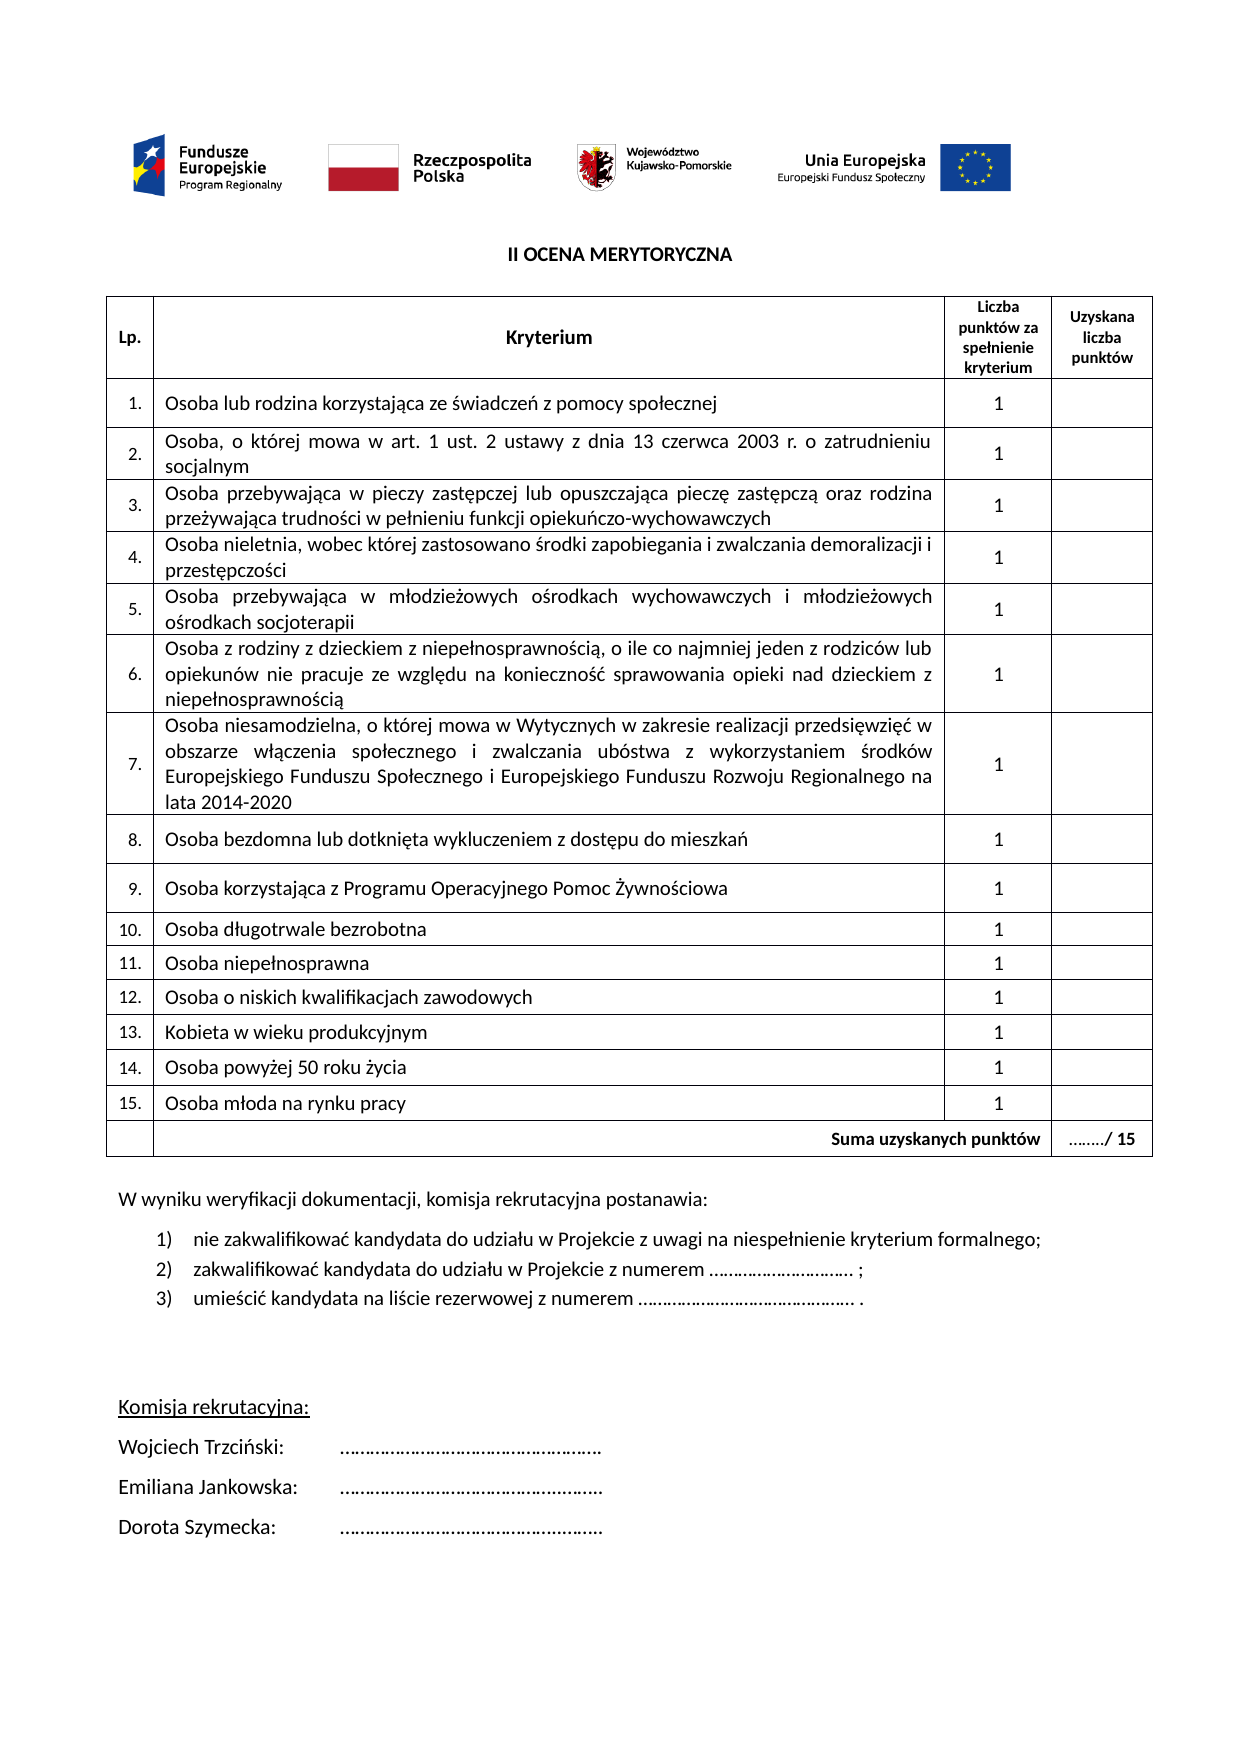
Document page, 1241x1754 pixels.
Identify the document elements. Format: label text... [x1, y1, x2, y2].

table_cell 4. [107, 532, 153, 582]
table_cell 7. [107, 713, 153, 814]
table_cell 13. [107, 1015, 153, 1049]
table_cell 1 [945, 946, 1051, 979]
table_cell Suma uzyskanych punktów [154, 1121, 1051, 1156]
table_cell 1 [945, 584, 1051, 634]
table_cell Osoba korzystająca z Programu Operacyjnego Pomoc Żywnościowa [154, 864, 944, 912]
table_cell [1052, 946, 1152, 979]
list nie zakwalifikować kandydata do udziału w Projekcie z uwagi na niespełnienie kryterium formalnego; [156, 1227, 1122, 1252]
table_cell 1 [945, 864, 1051, 912]
table_cell Osoba młoda na rynku pracy [154, 1086, 944, 1120]
table_cell [1052, 1086, 1152, 1120]
table_cell 1 [945, 1015, 1051, 1049]
table_header Liczba punktów za spełnienie kryterium [945, 297, 1051, 378]
table_cell ……../ 15 [1052, 1121, 1152, 1156]
table_cell 3. [107, 480, 153, 531]
table_cell 9. [107, 864, 153, 912]
table_cell Kobieta w wieku produkcyjnym [154, 1015, 944, 1049]
table_cell 1 [945, 428, 1051, 479]
table_cell Osoba bezdomna lub dotknięta wykluczeniem z dostępu do mieszkań [154, 815, 944, 863]
table_cell Osoba przebywająca w pieczy zastępczej lub opuszczająca pieczę zastępczą oraz rodzina przeżywająca trudności w pełnieniu funkcji opiekuńczo-wychowawczych [154, 480, 944, 531]
table_cell [1052, 635, 1152, 712]
text W wyniku weryfikacji dokumentacji, komisja rekrutacyjna postanawia: [118, 1186, 1122, 1211]
table_cell 1 [945, 532, 1051, 582]
table_cell [1052, 1050, 1152, 1085]
table_cell Osoba powyżej 50 roku życia [154, 1050, 944, 1085]
text Emiliana Jankowska: ……………………………………..…….. [118, 1473, 1122, 1500]
table_cell Osoba długotrwale bezrobotna [154, 913, 944, 945]
table_cell Osoba niepełnosprawna [154, 946, 944, 979]
text Wojciech Trzciński: ……………………………………………. [118, 1433, 1122, 1460]
table_cell [1052, 532, 1152, 582]
table_cell Osoba z rodziny z dzieckiem z niepełnosprawnością, o ile co najmniej jeden z rodziców lub opiekunów nie pracuje ze względu na konieczność sprawowania opieki nad dzieckiem z niepełnosprawnością [154, 635, 944, 712]
table_header Kryterium [154, 297, 944, 378]
table_cell 1 [945, 379, 1051, 427]
table_cell 1 [945, 913, 1051, 945]
table_cell [1052, 379, 1152, 427]
table_cell Osoba niesamodzielna, o której mowa w Wytycznych w zakresie realizacji przedsięwzięć w obszarze włączenia społecznego i zwalczania ubóstwa z wykorzystaniem środków Europejskiego Funduszu Społecznego i Europejskiego Funduszu Rozwoju Regionalnego na lata 2014-2020 [154, 713, 944, 814]
list umieścić kandydata na liście rezerwowej z numerem ……………………………………… . [156, 1285, 1122, 1310]
table_cell [1052, 428, 1152, 479]
table_cell 6. [107, 635, 153, 712]
table_cell [1052, 913, 1152, 945]
table_cell Osoba nieletnia, wobec której zastosowano środki zapobiegania i zwalczania demoralizacji i przestępczości [154, 532, 944, 582]
table_cell 1. [107, 379, 153, 427]
table_cell 12. [107, 980, 153, 1014]
table_cell 2. [107, 428, 153, 479]
table_cell 1 [945, 1086, 1051, 1120]
table_cell 15. [107, 1086, 153, 1120]
text II OCENA MERYTORYCZNA [118, 241, 1122, 267]
table_cell Osoba, o której mowa w art. 1 ust. 2 ustawy z dnia 13 czerwca 2003 r. o zatrudnieniu socjalnym [154, 428, 944, 479]
table_cell [1052, 1015, 1152, 1049]
table_cell Osoba o niskich kwalifikacjach zawodowych [154, 980, 944, 1014]
text Komisja rekrutacyjna: [118, 1393, 1122, 1420]
table_cell 14. [107, 1050, 153, 1085]
table_cell 10. [107, 913, 153, 945]
text Dorota Szymecka: ……………………………………..…….. [118, 1513, 1122, 1540]
table_cell Osoba lub rodzina korzystająca ze świadczeń z pomocy społecznej [154, 379, 944, 427]
table_header Lp. [107, 297, 153, 378]
table_cell 1 [945, 480, 1051, 531]
picture [118, 118, 1026, 211]
table_cell 1 [945, 635, 1051, 712]
table_cell 1 [945, 980, 1051, 1014]
table_cell [1052, 815, 1152, 863]
table_cell [1052, 980, 1152, 1014]
table_cell 8. [107, 815, 153, 863]
table_cell 1 [945, 815, 1051, 863]
table_cell [1052, 480, 1152, 531]
table_cell 1 [945, 1050, 1051, 1085]
table_cell [107, 1121, 153, 1156]
table_cell [1052, 713, 1152, 814]
table_cell [1052, 584, 1152, 634]
table_cell 1 [945, 713, 1051, 814]
table_cell [1052, 864, 1152, 912]
table_header Uzyskana liczba punktów [1052, 297, 1152, 378]
list zakwalifikować kandydata do udziału w Projekcie z numerem ………………………… ; [156, 1256, 1122, 1281]
table_cell 11. [107, 946, 153, 979]
table_cell 5. [107, 584, 153, 634]
table_cell Osoba przebywająca w młodzieżowych ośrodkach wychowawczych i młodzieżowych ośrodkach socjoterapii [154, 584, 944, 634]
